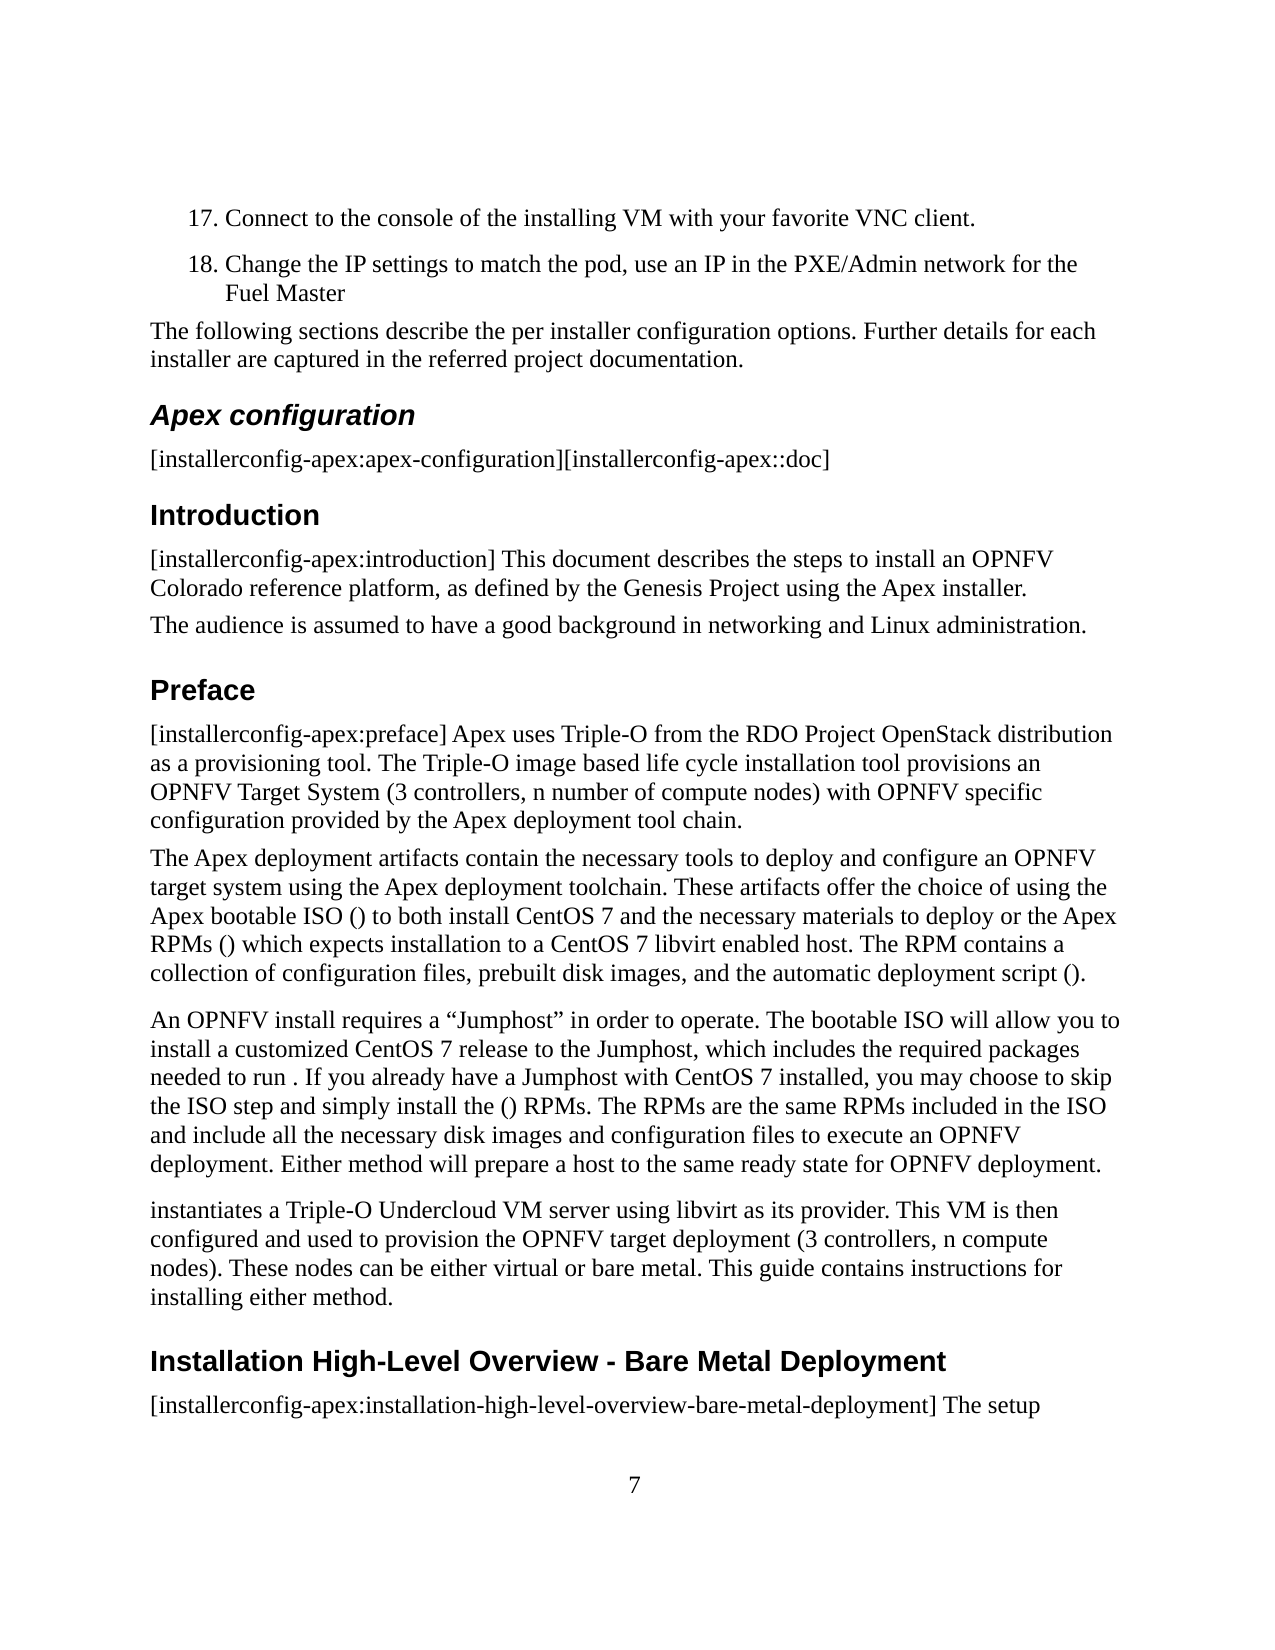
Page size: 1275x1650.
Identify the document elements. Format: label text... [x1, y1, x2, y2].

list Change the IP settings to match the pod, use an IP in the PXE/Admin network for the Fuel Master [187, 249, 1125, 307]
subtitle Apex configuration [150, 398, 1125, 432]
text [installerconfig-apex:introduction] This document describes the steps to install an OPNFV Colorado reference platform, as defined by the Genesis Project using the Apex installer. [150, 544, 1125, 602]
list Connect to the console of the installing VM with your favorite VNC client. [187, 203, 1125, 231]
subtitle Preface [150, 673, 1125, 707]
text The audience is assumed to have a good background in networking and Linux administration. [150, 611, 1125, 639]
subtitle Introduction [150, 498, 1125, 532]
text instantiates a Triple-O Undercloud VM server using libvirt as its provider. This VM is then configured and used to provision the OPNFV target deployment (3 controllers, n compute nodes). These nodes can be either virtual or bare metal. This guide contains instructions for installing either method. [150, 1195, 1125, 1310]
text An OPNFV install requires a “Jumphost” in order to operate. The bootable ISO will allow you to install a customized CentOS 7 release to the Jumphost, which includes the required packages needed to run . If you already have a Jumphost with CentOS 7 installed, you may choose to skip the ISO step and simply install the () RPMs. The RPMs are the same RPMs included in the ISO and include all the necessary disk images and configuration files to execute an OPNFV deployment. Either method will prepare a host to the same ready state for OPNFV deployment. [150, 1005, 1125, 1177]
text The following sections describe the per installer configuration options. Further details for each installer are captured in the referred project documentation. [150, 316, 1125, 373]
text The Apex deployment artifacts contain the necessary tools to deploy and configure an OPNFV target system using the Apex deployment toolchain. These artifacts offer the choice of using the Apex bootable ISO () to both install CentOS 7 and the necessary materials to deploy or the Apex RPMs () which expects installation to a CentOS 7 libvirt enabled host. The RPM contains a collection of configuration files, prebuilt disk images, and the automatic deployment script (). [150, 843, 1125, 987]
text [installerconfig-apex:preface] Apex uses Triple-O from the RDO Project OpenStack distribution as a provisioning tool. The Triple-O image based life cycle installation tool provisions an OPNFV Target System (3 controllers, n number of compute nodes) with OPNFV specific configuration provided by the Apex deployment tool chain. [150, 719, 1125, 834]
text [installerconfig-apex:installation-high-level-overview-bare-metal-deployment] The setup [150, 1390, 1125, 1419]
text [installerconfig-apex:apex-configuration][installerconfig-apex::doc] [150, 444, 1125, 473]
subtitle Installation High-Level Overview - Bare Metal Deployment [150, 1344, 1125, 1378]
